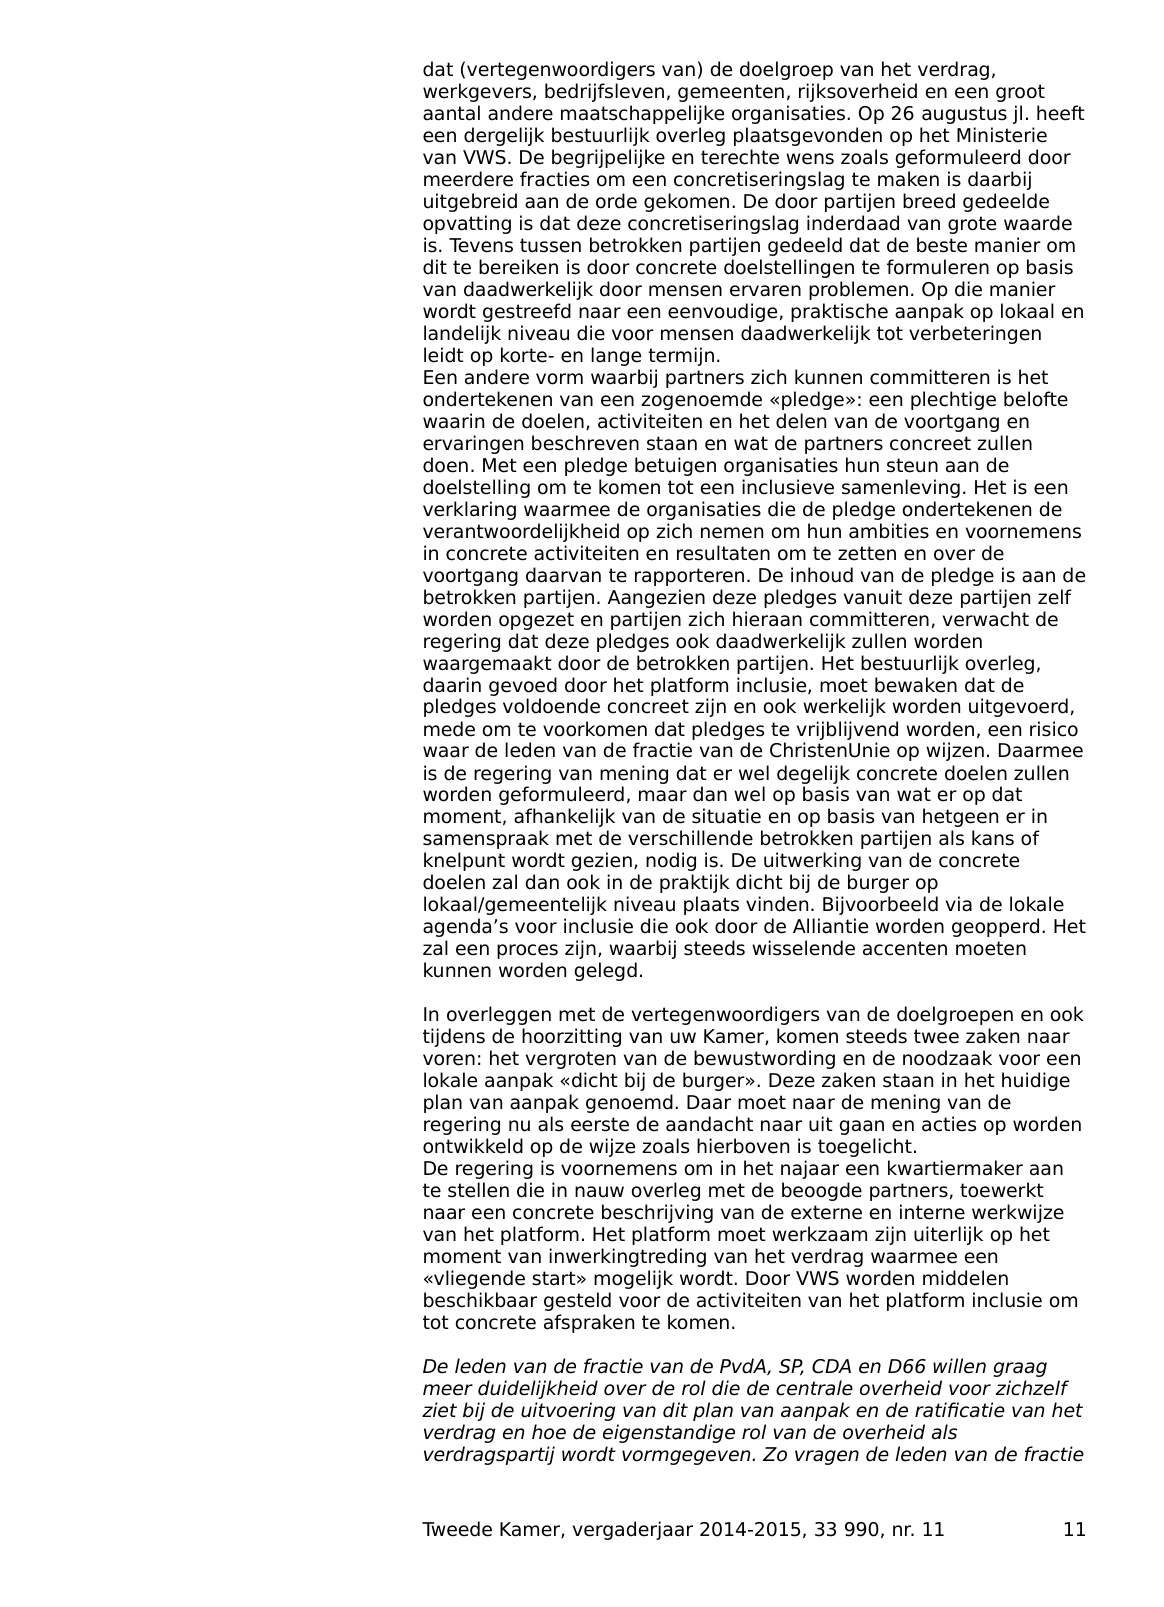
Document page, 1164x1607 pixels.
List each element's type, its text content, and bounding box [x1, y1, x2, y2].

text dat (vertegenwoordigers van) de doelgroep van het verdrag, werkgevers, bedrijfsleven, gemeenten, rijksoverheid en een groot aantal andere maatschappelijke organisaties. Op 26 augustus jl. heeft een dergelijk bestuurlijk overleg plaatsgevonden op het Ministerie van VWS. De begrijpelijke en terechte wens zoals geformuleerd door meerdere fracties om een concretiseringslag te maken is daarbij uitgebreid aan de orde gekomen. De door partijen breed gedeelde opvatting is dat deze concretiseringslag inderdaad van grote waarde is. Tevens tussen betrokken partijen gedeeld dat de beste manier om dit te bereiken is door concrete doelstellingen te formuleren op basis van daadwerkelijk door mensen ervaren problemen. Op die manier wordt gestreefd naar een eenvoudige, praktische aanpak op lokaal en landelijk niveau die voor mensen daadwerkelijk tot verbeteringen leidt op korte- en lange termijn. [422, 59, 1087, 367]
text De leden van de fractie van de PvdA, SP, CDA en D66 willen graag meer duidelijkheid over de rol die de centrale overheid voor zichzelf ziet bij de uitvoering van dit plan van aanpak en de ratificatie van het verdrag en hoe de eigenstandige rol van de overheid als verdragspartij wordt vormgegeven. Zo vragen de leden van de fractie [422, 1356, 1087, 1466]
text In overleggen met de vertegenwoordigers van de doelgroepen en ook tijdens de hoorzitting van uw Kamer, komen steeds twee zaken naar voren: het vergroten van de bewustwording en de noodzaak voor een lokale aanpak «dicht bij de burger». Deze zaken staan in het huidige plan van aanpak genoemd. Daar moet naar de mening van de regering nu als eerste de aandacht naar uit gaan en acties op worden ontwikkeld op de wijze zoals hierboven is toegelicht. [422, 1004, 1087, 1158]
text De regering is voornemens om in het najaar een kwartiermaker aan te stellen die in nauw overleg met de beoogde partners, toewerkt naar een concrete beschrijving van de externe en interne werkwijze van het platform. Het platform moet werkzaam zijn uiterlijk op het moment van inwerkingtreding van het verdrag waarmee een «vliegende start» mogelijk wordt. Door VWS worden middelen beschikbaar gesteld voor de activiteiten van het platform inclusie om tot concrete afspraken te komen. [422, 1158, 1087, 1334]
text Een andere vorm waarbij partners zich kunnen committeren is het ondertekenen van een zogenoemde «pledge»: een plechtige belofte waarin de doelen, activiteiten en het delen van de voortgang en ervaringen beschreven staan en wat de partners concreet zullen doen. Met een pledge betuigen organisaties hun steun aan de doelstelling om te komen tot een inclusieve samenleving. Het is een verklaring waarmee de organisaties die de pledge ondertekenen de verantwoordelijkheid op zich nemen om hun ambities en voornemens in concrete activiteiten en resultaten om te zetten en over de voortgang daarvan te rapporteren. De inhoud van de pledge is aan de betrokken partijen. Aangezien deze pledges vanuit deze partijen zelf worden opgezet en partijen zich hieraan committeren, verwacht de regering dat deze pledges ook daadwerkelijk zullen worden waargemaakt door de betrokken partijen. Het bestuurlijk overleg, daarin gevoed door het platform inclusie, moet bewaken dat de pledges voldoende concreet zijn en ook werkelijk worden uitgevoerd, mede om te voorkomen dat pledges te vrijblijvend worden, een risico waar de leden van de fractie van de ChristenUnie op wijzen. Daarmee is de regering van mening dat er wel degelijk concrete doelen zullen worden geformuleerd, maar dan wel op basis van wat er op dat moment, afhankelijk van de situatie en op basis van hetgeen er in samenspraak met de verschillende betrokken partijen als kans of knelpunt wordt gezien, nodig is. De uitwerking van de concrete doelen zal dan ook in de praktijk dicht bij de burger op lokaal/gemeentelijk niveau plaats vinden. Bijvoorbeeld via de lokale agenda’s voor inclusie die ook door de Alliantie worden geopperd. Het zal een proces zijn, waarbij steeds wisselende accenten moeten kunnen worden gelegd. [422, 367, 1087, 982]
